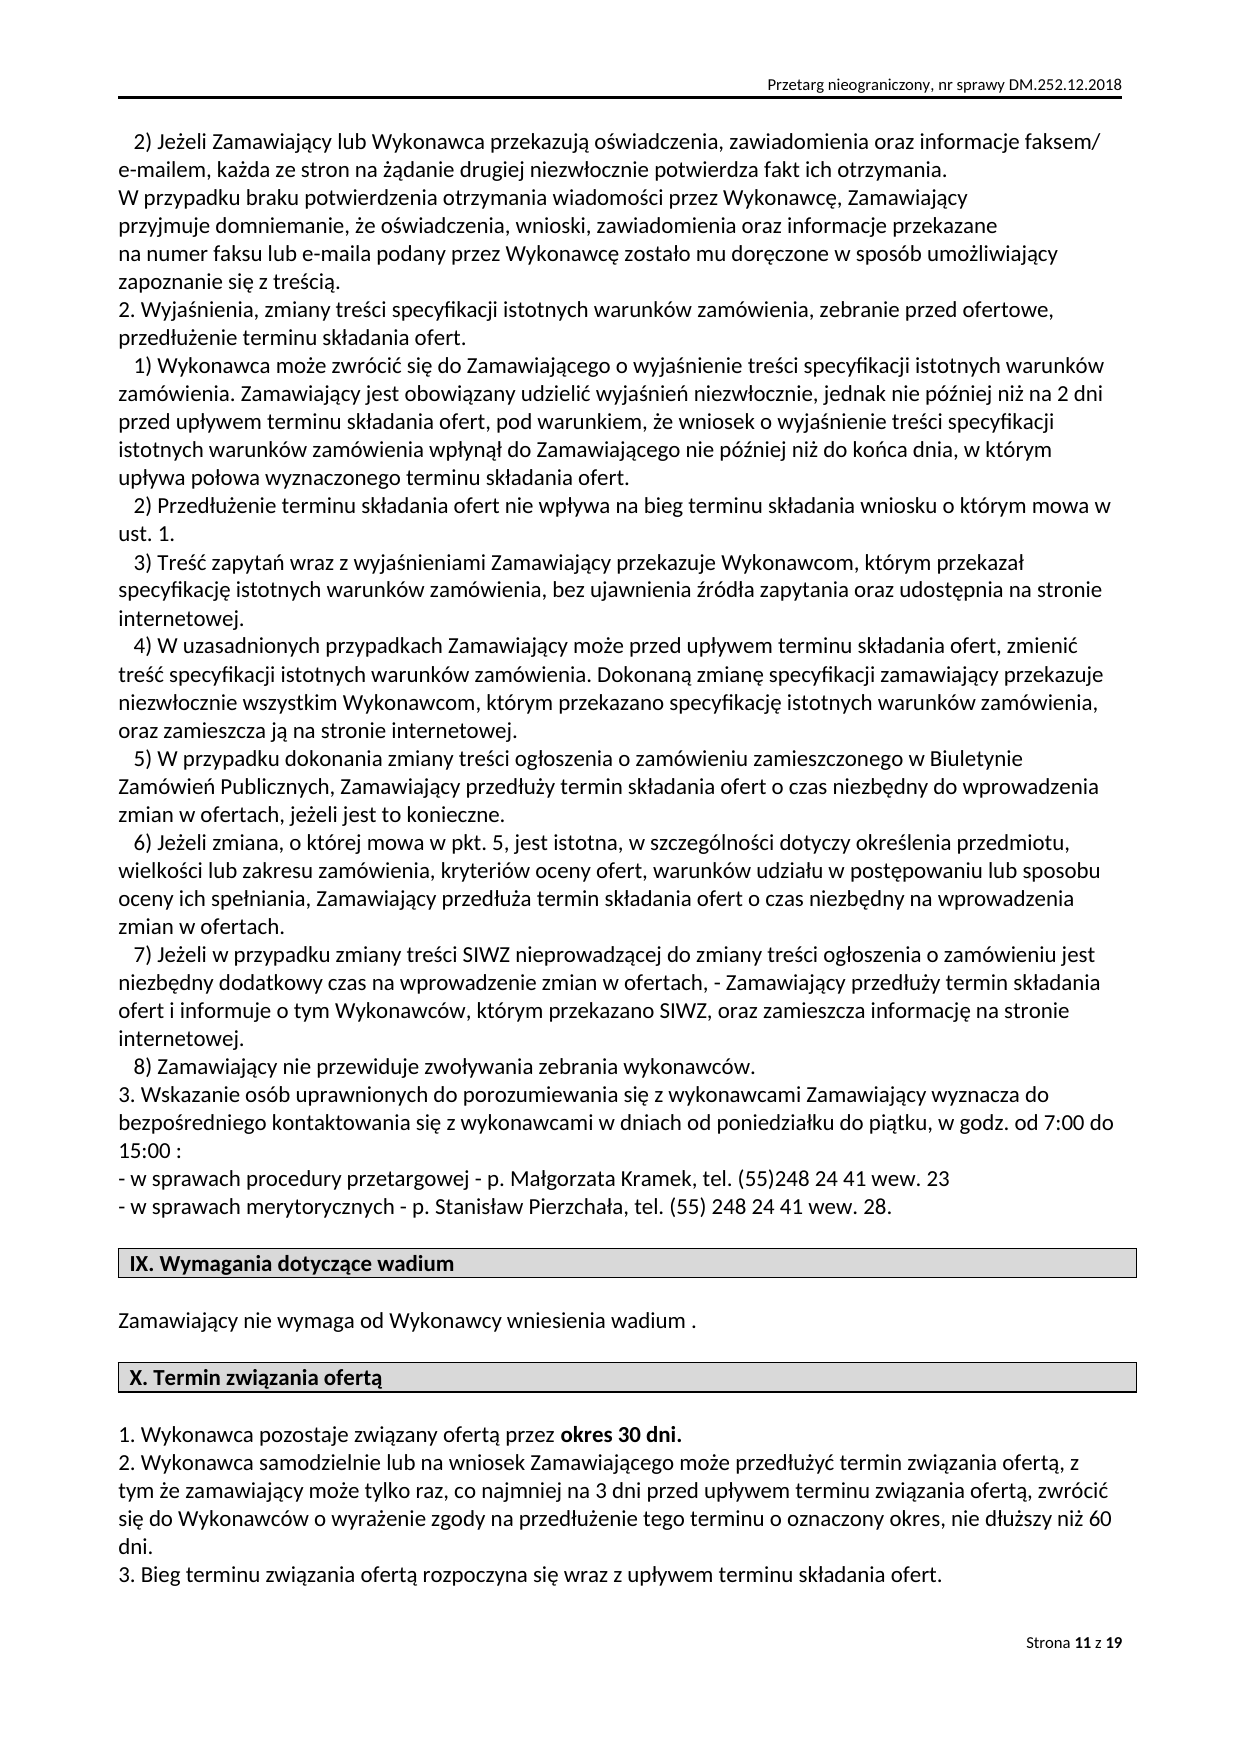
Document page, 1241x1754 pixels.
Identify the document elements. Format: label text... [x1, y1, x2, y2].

text Zamawiający nie wymaga od Wykonawcy wniesienia wadium . [118, 1306, 1122, 1334]
text 2. Wykonawca samodzielnie lub na wniosek Zamawiającego może przedłużyć termin związania ofertą, z tym że zamawiający może tylko raz, co najmniej na 3 dni przed upływem terminu związania ofertą, zwrócić się do Wykonawców o wyrażenie zgody na przedłużenie tego terminu o oznaczony okres, nie dłuższy niż 60 dni. [118, 1448, 1122, 1561]
text 8) Zamawiający nie przewiduje zwoływania zebrania wykonawców. [118, 1052, 1122, 1080]
text 2) Przedłużenie terminu składania ofert nie wpływa na bieg terminu składania wniosku o którym mowa w ust. 1. [118, 492, 1122, 548]
text przyjmuje domniemanie, że oświadczenia, wnioski, zawiadomienia oraz informacje przekazane [118, 211, 1122, 239]
text 2. Wyjaśnienia, zmiany treści specyfikacji istotnych warunków zamówienia, zebranie przed ofertowe, przedłużenie terminu składania ofert. [118, 295, 1122, 351]
text ofert i informuje o tym Wykonawców, którym przekazano SIWZ, oraz zamieszcza informację na stronie [118, 996, 1122, 1024]
text e-mailem, każda ze stron na żądanie drugiej niezwłocznie potwierdza fakt ich otrzymania. [118, 155, 1122, 183]
text 1) Wykonawca może zwrócić się do Zamawiającego o wyjaśnienie treści specyfikacji istotnych warunków [118, 351, 1122, 379]
text 3) Treść zapytań wraz z wyjaśnieniami Zamawiający przekazuje Wykonawcom, którym przekazał specyfikację istotnych warunków zamówienia, bez ujawnienia źródła zapytania oraz udostępnia na stronie internetowej. [118, 548, 1122, 632]
text na numer faksu lub e-maila podany przez Wykonawcę zostało mu doręczone w sposób umożliwiający zapoznanie się z treścią. [118, 239, 1122, 295]
text W przypadku braku potwierdzenia otrzymania wiadomości przez Wykonawcę, Zamawiający [118, 183, 1122, 211]
text - w sprawach procedury przetargowej - p. Małgorzata Kramek, tel. (55)248 24 41 wew. 23 [118, 1164, 1122, 1192]
text 3. Wskazanie osób uprawnionych do porozumiewania się z wykonawcami Zamawiający wyznacza do bezpośredniego kontaktowania się z wykonawcami w dniach od poniedziałku do piątku, w godz. od 7:00 do 15:00 : [118, 1080, 1122, 1164]
text zamówienia. Zamawiający jest obowiązany udzielić wyjaśnień niezwłocznie, jednak nie później niż na 2 dni [118, 379, 1122, 407]
table_header IX. Wymagania dotyczące wadium [119, 1249, 1136, 1277]
text oraz zamieszcza ją na stronie internetowej. [118, 716, 1122, 744]
text 2) Jeżeli Zamawiający lub Wykonawca przekazują oświadczenia, zawiadomienia oraz informacje faksem/ [118, 127, 1122, 155]
text 3. Bieg terminu związania ofertą rozpoczyna się wraz z upływem terminu składania ofert. [118, 1561, 1122, 1588]
text 7) Jeżeli w przypadku zmiany treści SIWZ nieprowadzącej do zmiany treści ogłoszenia o zamówieniu jest [118, 940, 1122, 968]
text 1. Wykonawca pozostaje związany ofertą przez okres 30 dni. [118, 1420, 1122, 1448]
text niezwłocznie wszystkim Wykonawcom, którym przekazano specyfikację istotnych warunków zamówienia, [118, 688, 1122, 716]
text przed upływem terminu składania ofert, pod warunkiem, że wniosek o wyjaśnienie treści specyfikacji [118, 407, 1122, 436]
text internetowej. [118, 1024, 1122, 1052]
text istotnych warunków zamówienia wpłynął do Zamawiającego nie później niż do końca dnia, w którym upływa połowa wyznaczonego terminu składania ofert. [118, 436, 1122, 492]
text 6) Jeżeli zmiana, o której mowa w pkt. 5, jest istotna, w szczególności dotyczy określenia przedmiotu, wielkości lub zakresu zamówienia, kryteriów oceny ofert, warunków udziału w postępowaniu lub sposobu oceny ich spełniania, Zamawiający przedłuża termin składania ofert o czas niezbędny na wprowadzenia zmian w ofertach. [118, 828, 1122, 940]
text 5) W przypadku dokonania zmiany treści ogłoszenia o zamówieniu zamieszczonego w Biuletynie Zamówień Publicznych, Zamawiający przedłuży termin składania ofert o czas niezbędny do wprowadzenia zmian w ofertach, jeżeli jest to konieczne. [118, 744, 1122, 828]
text niezbędny dodatkowy czas na wprowadzenie zmian w ofertach, - Zamawiający przedłuży termin składania [118, 968, 1122, 996]
text 4) W uzasadnionych przypadkach Zamawiający może przed upływem terminu składania ofert, zmienić treść specyfikacji istotnych warunków zamówienia. Dokonaną zmianę specyfikacji zamawiający przekazuje [118, 632, 1122, 688]
text - w sprawach merytorycznych - p. Stanisław Pierzchała, tel. (55) 248 24 41 wew. 28. [118, 1192, 1122, 1220]
table_header X. Termin związania ofertą [119, 1363, 1136, 1391]
